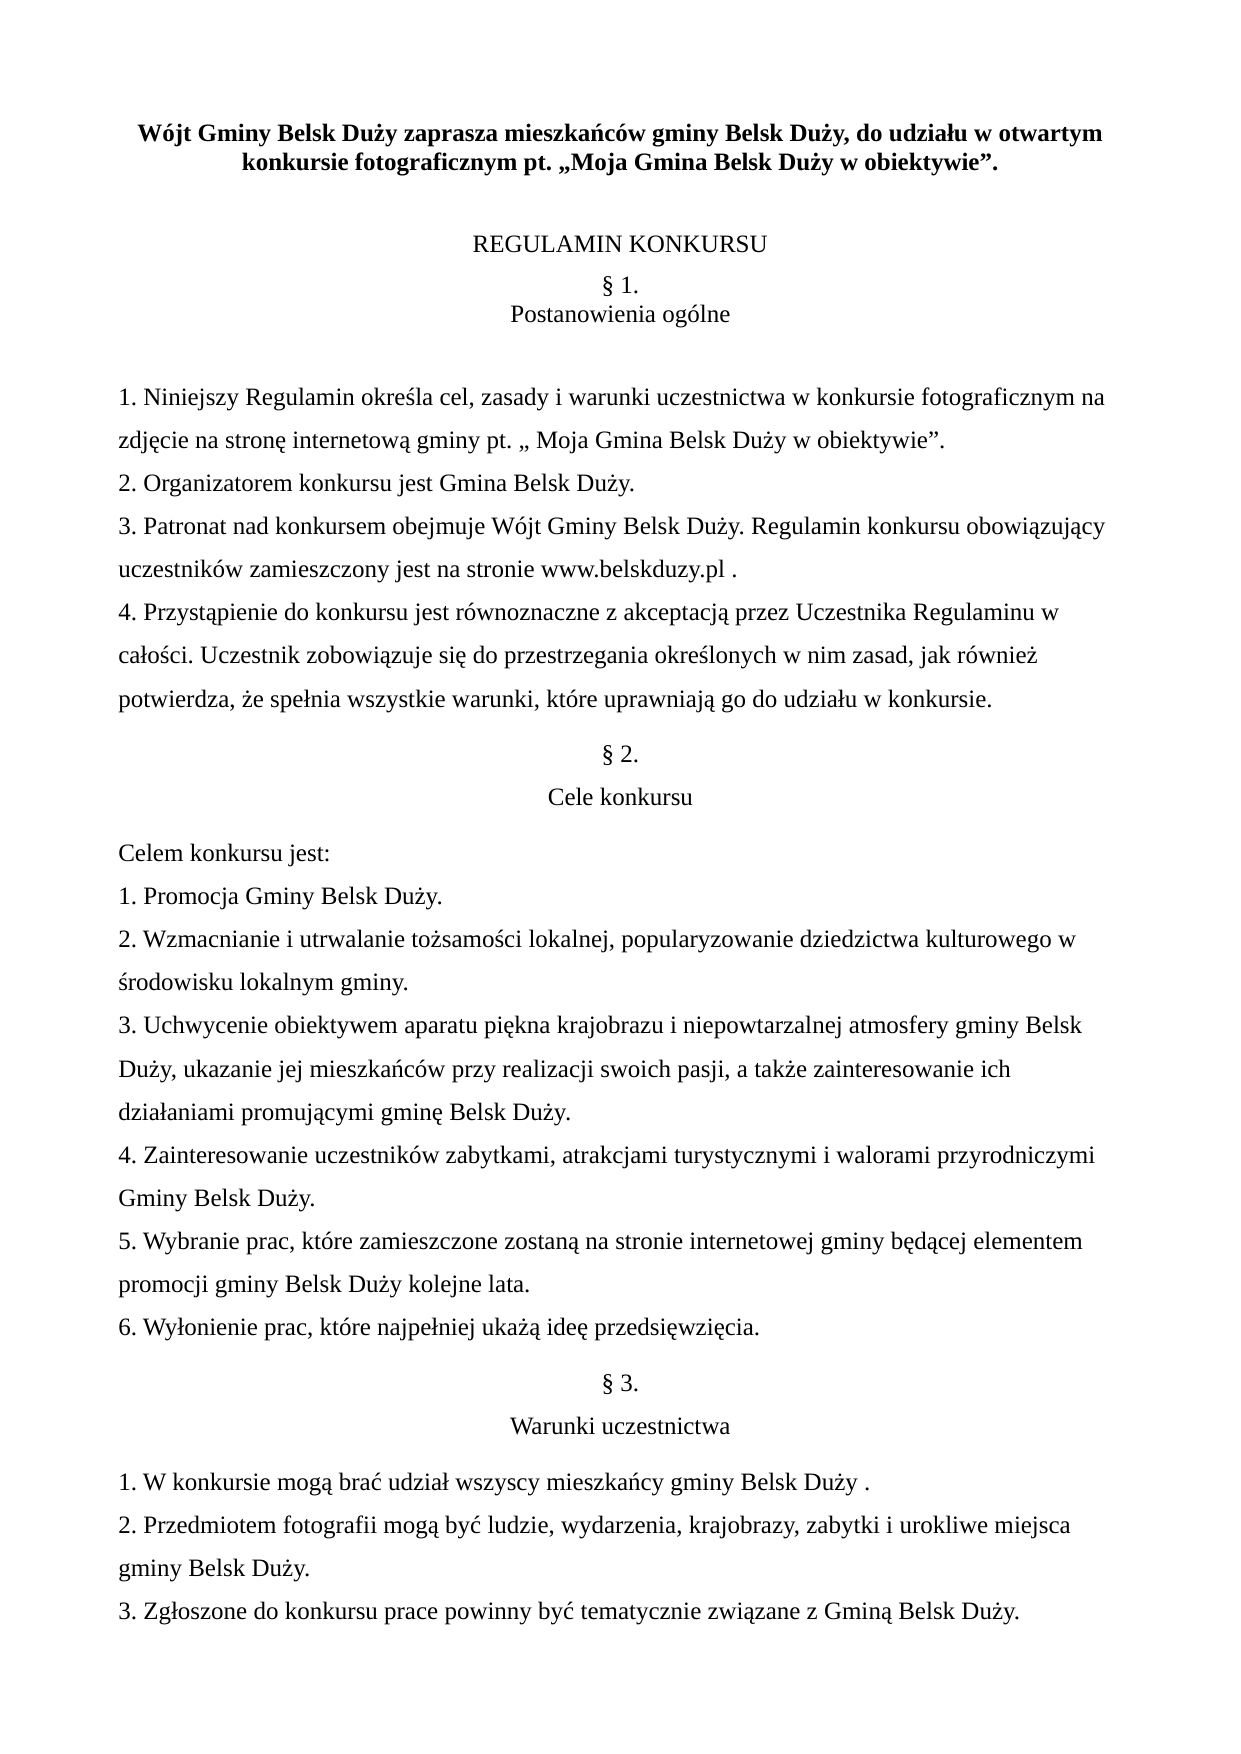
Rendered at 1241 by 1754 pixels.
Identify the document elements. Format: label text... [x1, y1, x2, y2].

text 1. W konkursie mogą brać udział wszyscy mieszkańcy gminy Belsk Duży . 2. Przedmiotem fotografii mogą być ludzie, wydarzenia, krajobrazy, zabytki i urokliwe miejsca gminy Belsk Duży. 3. Zgłoszone do konkursu prace powinny być tematycznie związane z Gminą Belsk Duży. [118, 1467, 1122, 1625]
text Wójt Gminy Belsk Duży zaprasza mieszkańców gminy Belsk Duży, do udziału w otwartym konkursie fotograficznym pt. „Moja Gmina Belsk Duży w obiektywie”. [118, 118, 1122, 176]
text § 3. Warunki uczestnictwa [118, 1368, 1122, 1440]
text § 2. Cele konkursu [118, 739, 1122, 811]
text REGULAMIN KONKURSU [118, 229, 1122, 258]
text Celem konkursu jest: 1. Promocja Gminy Belsk Duży. 2. Wzmacnianie i utrwalanie tożsamości lokalnej, popularyzowanie dziedzictwa kulturowego w środowisku lokalnym gminy. 3. Uchwycenie obiektywem aparatu piękna krajobrazu i niepowtarzalnej atmosfery gminy Belsk Duży, ukazanie jej mieszkańców przy realizacji swoich pasji, a także zainteresowanie ich działaniami promującymi gminę Belsk Duży. 4. Zainteresowanie uczestników zabytkami, atrakcjami turystycznymi i walorami przyrodniczymi Gminy Belsk Duży. 5. Wybranie prac, które zamieszczone zostaną na stronie internetowej gminy będącej elementem promocji gminy Belsk Duży kolejne lata. 6. Wyłonienie prac, które najpełniej ukażą ideę przedsięwzięcia. [118, 838, 1122, 1341]
text § 1. Postanowienia ogólne [118, 271, 1122, 328]
text 1. Niniejszy Regulamin określa cel, zasady i warunki uczestnictwa w konkursie fotograficznym na zdjęcie na stronę internetową gminy pt. „ Moja Gmina Belsk Duży w obiektywie”. 2. Organizatorem konkursu jest Gmina Belsk Duży. 3. Patronat nad konkursem obejmuje Wójt Gminy Belsk Duży. Regulamin konkursu obowiązujący uczestników zamieszczony jest na stronie www.belskduzy.pl . 4. Przystąpienie do konkursu jest równoznaczne z akceptacją przez Uczestnika Regulaminu w całości. Uczestnik zobowiązuje się do przestrzegania określonych w nim zasad, jak również potwierdza, że spełnia wszystkie warunki, które uprawniają go do udziału w konkursie. [118, 382, 1122, 712]
